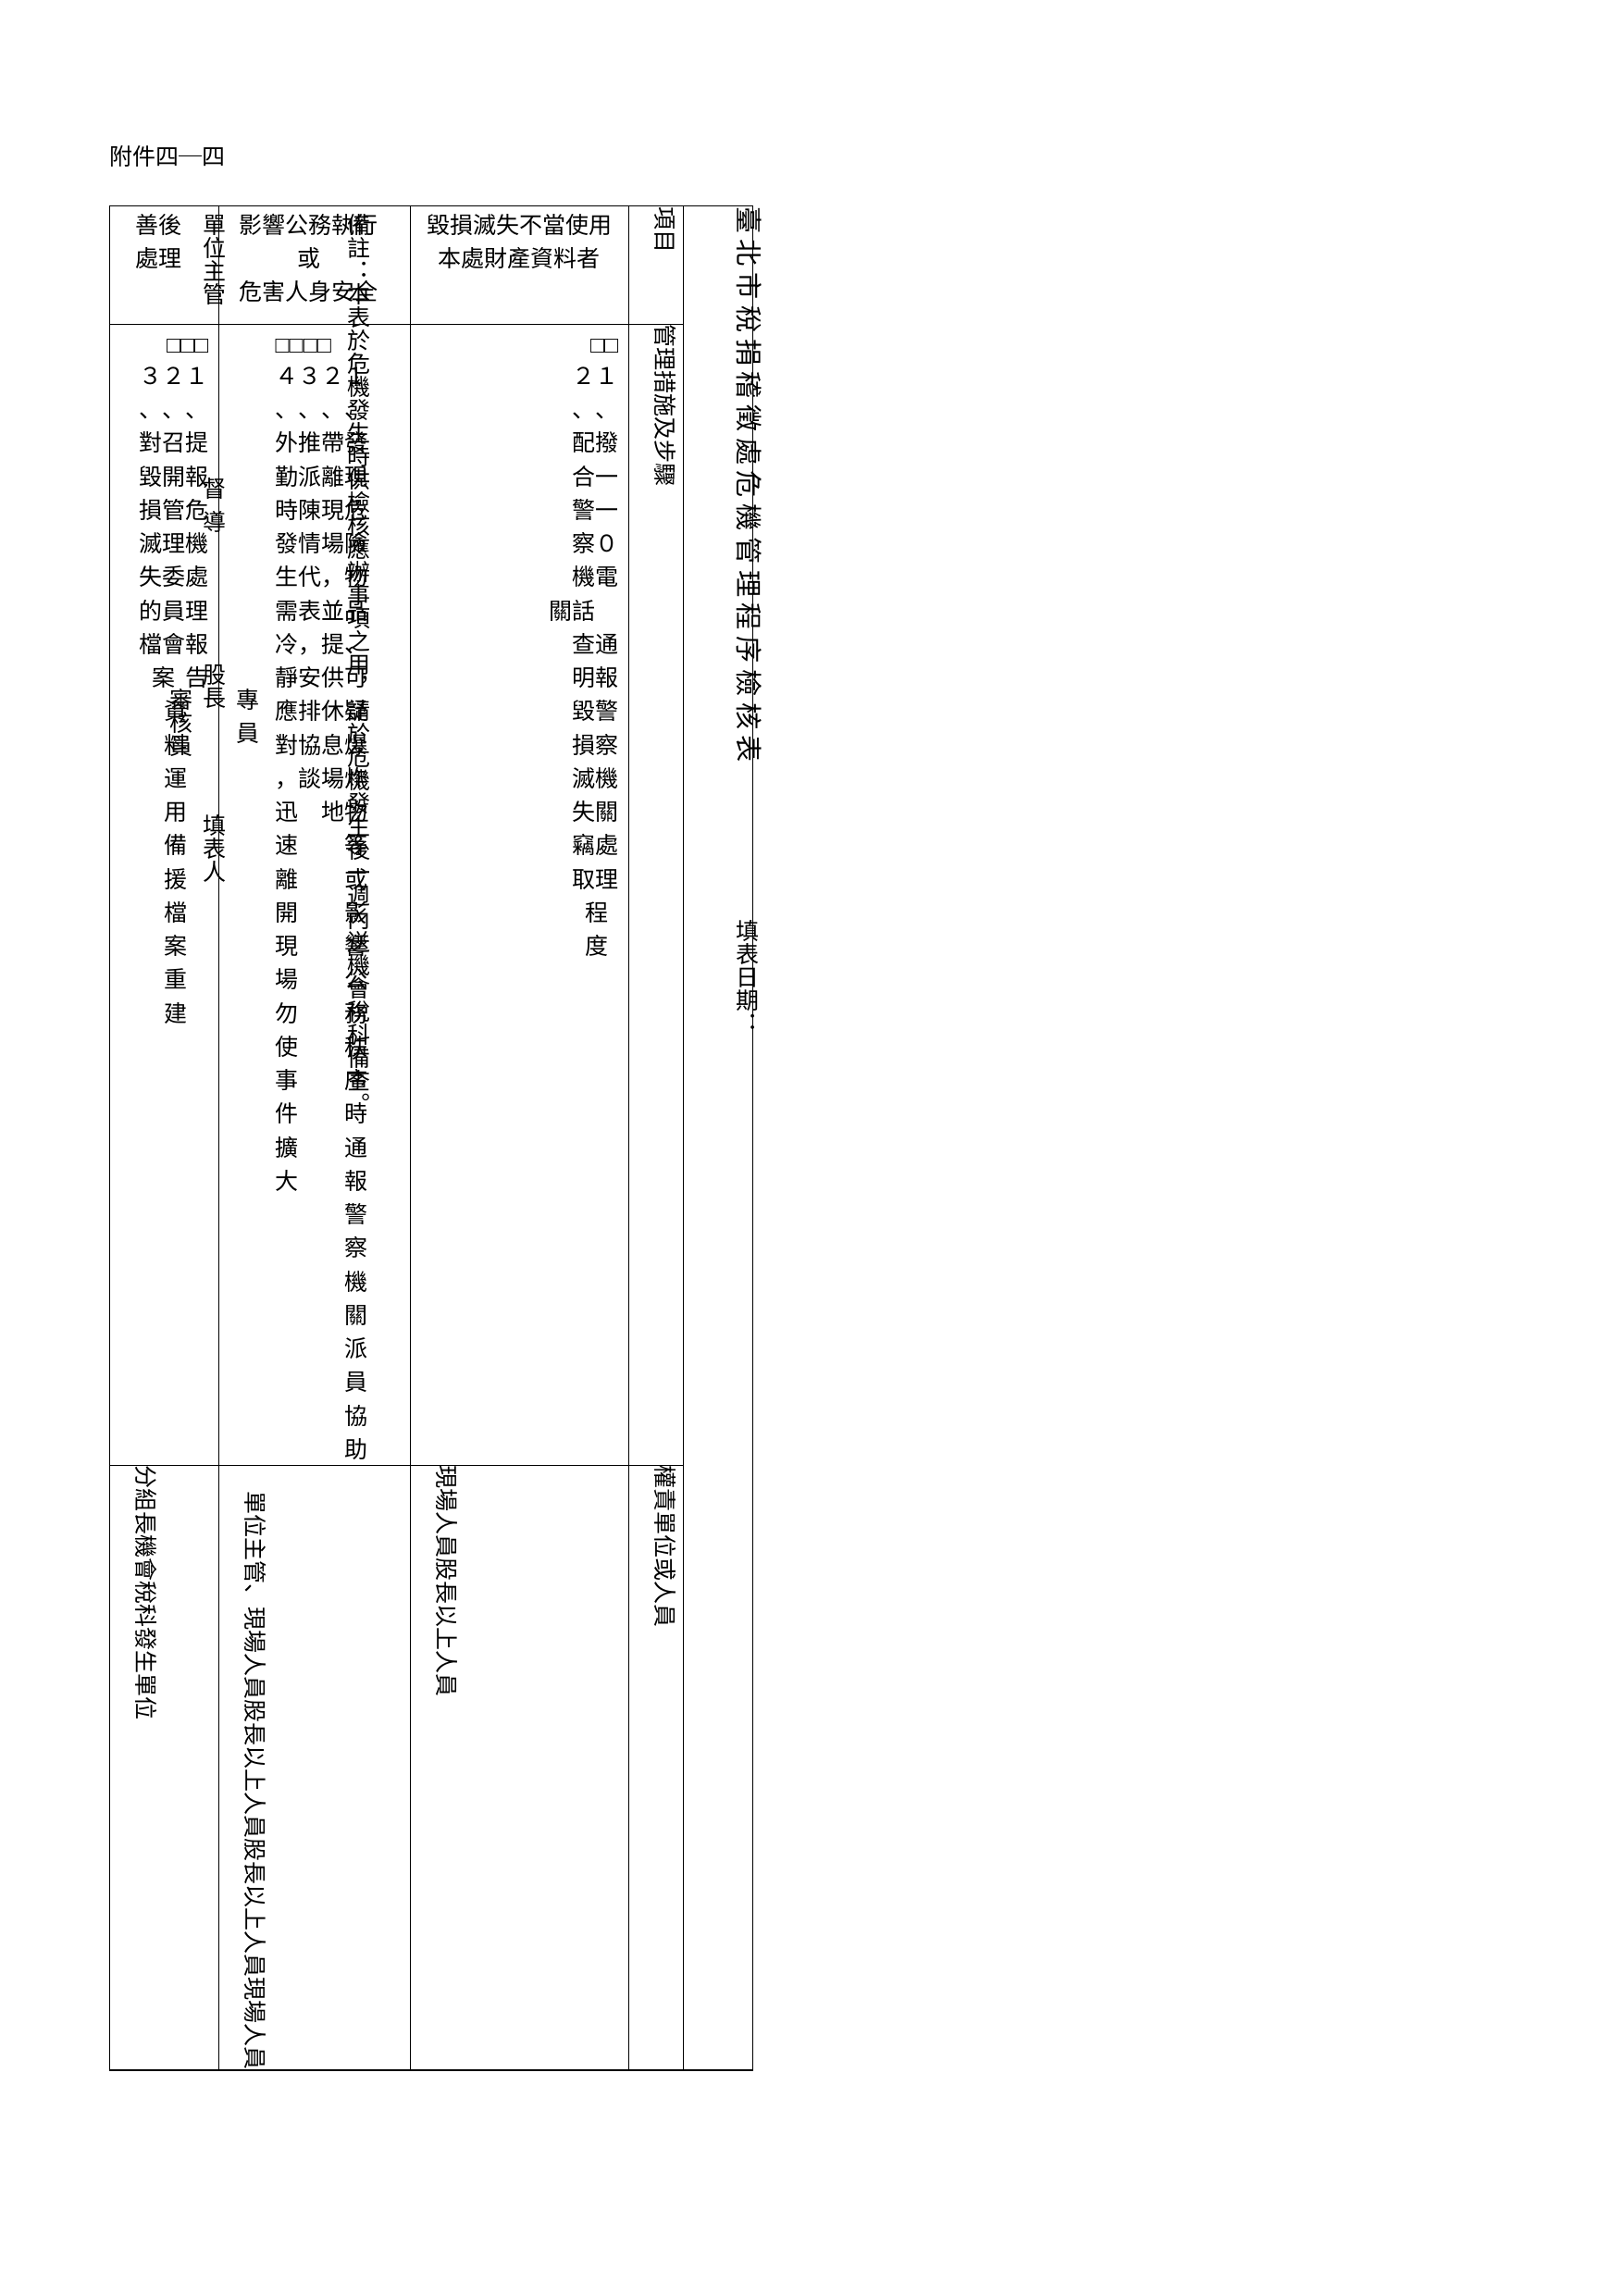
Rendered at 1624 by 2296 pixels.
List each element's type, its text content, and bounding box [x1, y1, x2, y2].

text 審核員 [165, 974, 174, 987]
text 審核員 [191, 537, 198, 552]
text 單位主管 督 導 股長 填表人 [219, 1466, 231, 1735]
table_header 臺 北 市 稅 捐 稽 徵 處 危 機 管 理 程 序 檢 核 表 [684, 206, 752, 2069]
table_cell 現場人員 股長以上人員 [411, 1466, 628, 2069]
table_cell 管理措施及步驟 [629, 325, 683, 1465]
text 單位主管 督 導 股長 填表人 [198, 1466, 218, 1735]
table_header 影響公務執行 或 危害人身安全 [384, 206, 410, 323]
table_header 毀損滅失不當使用 本處財產資料者 [411, 206, 628, 323]
text 審核員 [165, 325, 198, 1465]
table_header 項目 [629, 206, 683, 323]
text 單位主管 督 導 股長 填表人 [219, 325, 231, 1465]
text 單位主管 督 導 股長 填表人 [198, 677, 218, 1465]
table_cell 權責單位或人員 [629, 1466, 683, 2069]
table_cell □□ ２１ 、、 配撥 合一 警一 察０ 機電 關話 查通 明報 毀警 損察 滅機 失關 竊處 取理 程 度 [411, 325, 628, 1465]
table_cell 單位主管、現場人員 股長以上人員 股長以上人員 現場人員 [219, 1466, 410, 2069]
table_header 善後 處理 [110, 206, 118, 323]
text 審核員 [181, 340, 193, 352]
text 審核員 [189, 571, 198, 585]
text 單位主管 督 導 股長 填表人 [198, 213, 218, 324]
text 審核員 [167, 340, 180, 352]
table_cell 分組長 機會稅科 發生單位 [110, 1466, 218, 2069]
text 備註：本表於危機發生時供檢核應辦事項之用，請於危機發生後一週內送機會稅科備查。 [341, 220, 376, 288]
text 單位主管 督 導 股長 填表人 [198, 325, 218, 524]
text 備註：本表於危機發生時供檢核應辦事項之用，請於危機發生後一週內送機會稅科備查。 [341, 213, 376, 233]
text 審核員 [165, 1466, 198, 1735]
table_header 臺 北 市 稅 捐 稽 徵 處 危 機 管 理 程 序 檢 核 表 [753, 911, 773, 1049]
text 備註：本表於危機發生時供檢核應辦事項之用，請於危機發生後一週內送機會稅科備查。 [341, 1466, 376, 1735]
text 專 員 [231, 213, 265, 324]
text 審核員 [165, 213, 198, 324]
text 備註：本表於危機發生時供檢核應辦事項之用，請於危機發生後一週內送機會稅科備查。 [341, 325, 376, 1465]
text 附件四─四 [109, 139, 1514, 172]
text 專 員 [231, 325, 265, 1465]
text 單位主管 督 導 股長 填表人 [219, 213, 231, 324]
table_cell □□□□ ４３２１ 、、、、 外推帶發 勤派離現 時陳現危 發情場險 生代，物 需表並品 冷，提、 靜安供可 應排休疑 對協息爆 ，談場炸 迅 地物 速 等 離 或 開 影 現 響 場 公 勿 務 使 秩 事 序 件 時 擴 通 大 報 警 察 機 關 派 員 協 助 [384, 325, 410, 1465]
text 備註：本表於危機發生時供檢核應辦事項之用，請於危機發生後一週內送機會稅科備查。 [341, 292, 376, 324]
text 單位主管 督 導 股長 填表人 [198, 518, 218, 672]
table_cell □□□ ３２１ 、、、 對召提 毀開報 損管危滅理機 失委處 的員理 檔會報 案 告 資 料 運 用 備 援 檔 案 重 建 [110, 325, 118, 1465]
text 審核員 [165, 572, 173, 578]
text 專 員 [231, 1466, 265, 1735]
